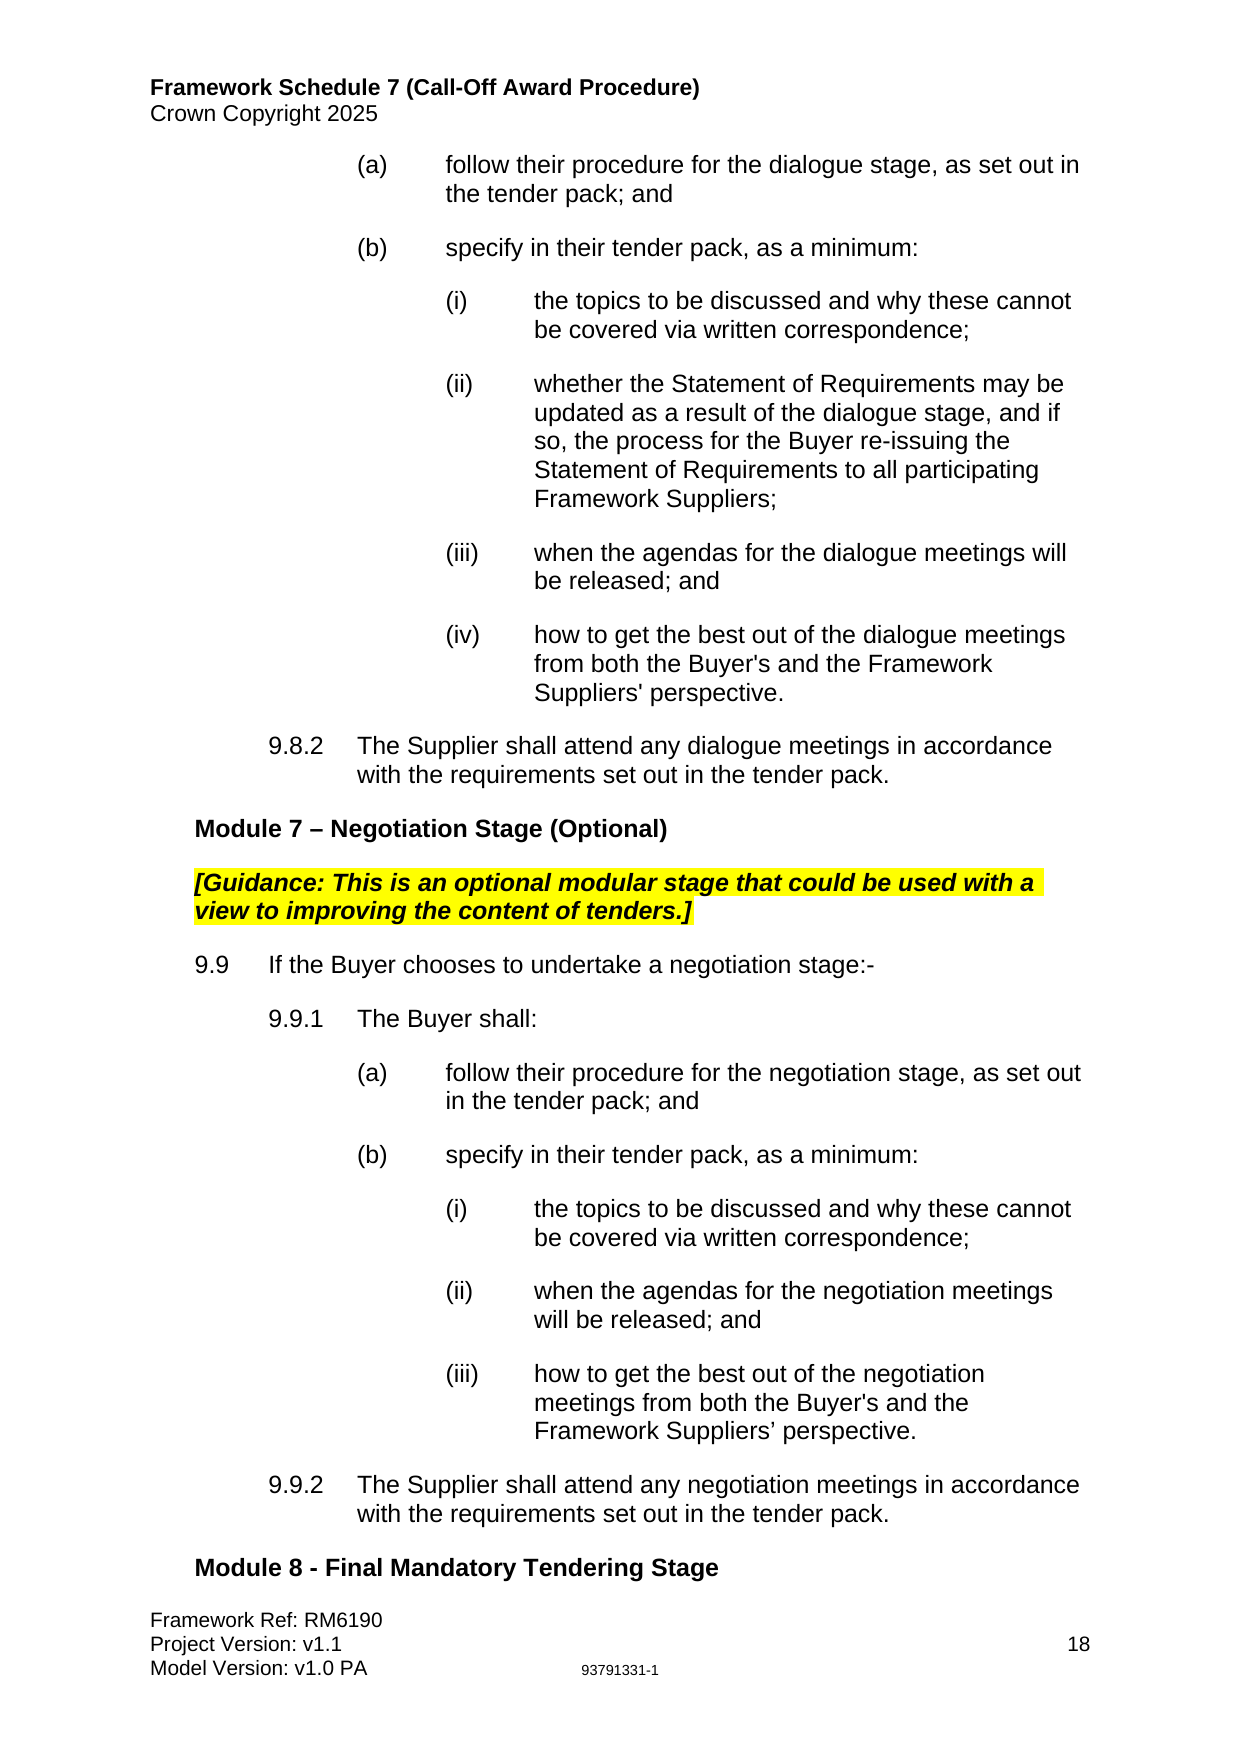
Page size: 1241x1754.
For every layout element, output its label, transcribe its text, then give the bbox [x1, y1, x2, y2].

list how to get the best out of the dialogue meetings from both the Buyer's and the Framework Suppliers' perspective. [445, 620, 1090, 706]
text Module 8 - Final Mandatory Tendering Stage [150, 1552, 1090, 1581]
text 9.9 If the Buyer chooses to undertake a negotiation stage:- [194, 950, 1090, 979]
list how to get the best out of the negotiation meetings from both the Buyer's and the Framework Suppliers’ perspective. [445, 1359, 1090, 1445]
list whether the Statement of Requirements may be updated as a result of the dialogue stage, and if so, the process for the Buyer re-issuing the Statement of Requirements to all participating Framework Suppliers; [445, 369, 1090, 512]
list follow their procedure for the negotiation stage, as set out in the tender pack; and [357, 1057, 1090, 1115]
text 9.8.2 The Supplier shall attend any dialogue meetings in accordance with the requirements set out in the tender pack. [268, 731, 1090, 789]
list when the agendas for the dialogue meetings will be released; and [445, 537, 1090, 595]
list follow their procedure for the dialogue stage, as set out in the tender pack; and [357, 150, 1090, 207]
text Module 7 – Negotiation Stage (Optional) [194, 814, 1090, 842]
text 9.9.2 The Supplier shall attend any negotiation meetings in accordance with the requirements set out in the tender pack. [268, 1470, 1090, 1527]
list the topics to be discussed and why these cannot be covered via written correspondence; [445, 1194, 1090, 1251]
text [Guidance: This is an optional modular stage that could be used with a view to improving the content of tenders.] [194, 867, 1090, 925]
list specify in their tender pack, as a minimum: [357, 1140, 1090, 1169]
list when the agendas for the negotiation meetings will be released; and [445, 1276, 1090, 1334]
list specify in their tender pack, as a minimum: [357, 232, 1090, 261]
list the topics to be discussed and why these cannot be covered via written correspondence; [445, 286, 1090, 344]
text 9.9.1 The Buyer shall: [268, 1004, 1090, 1032]
